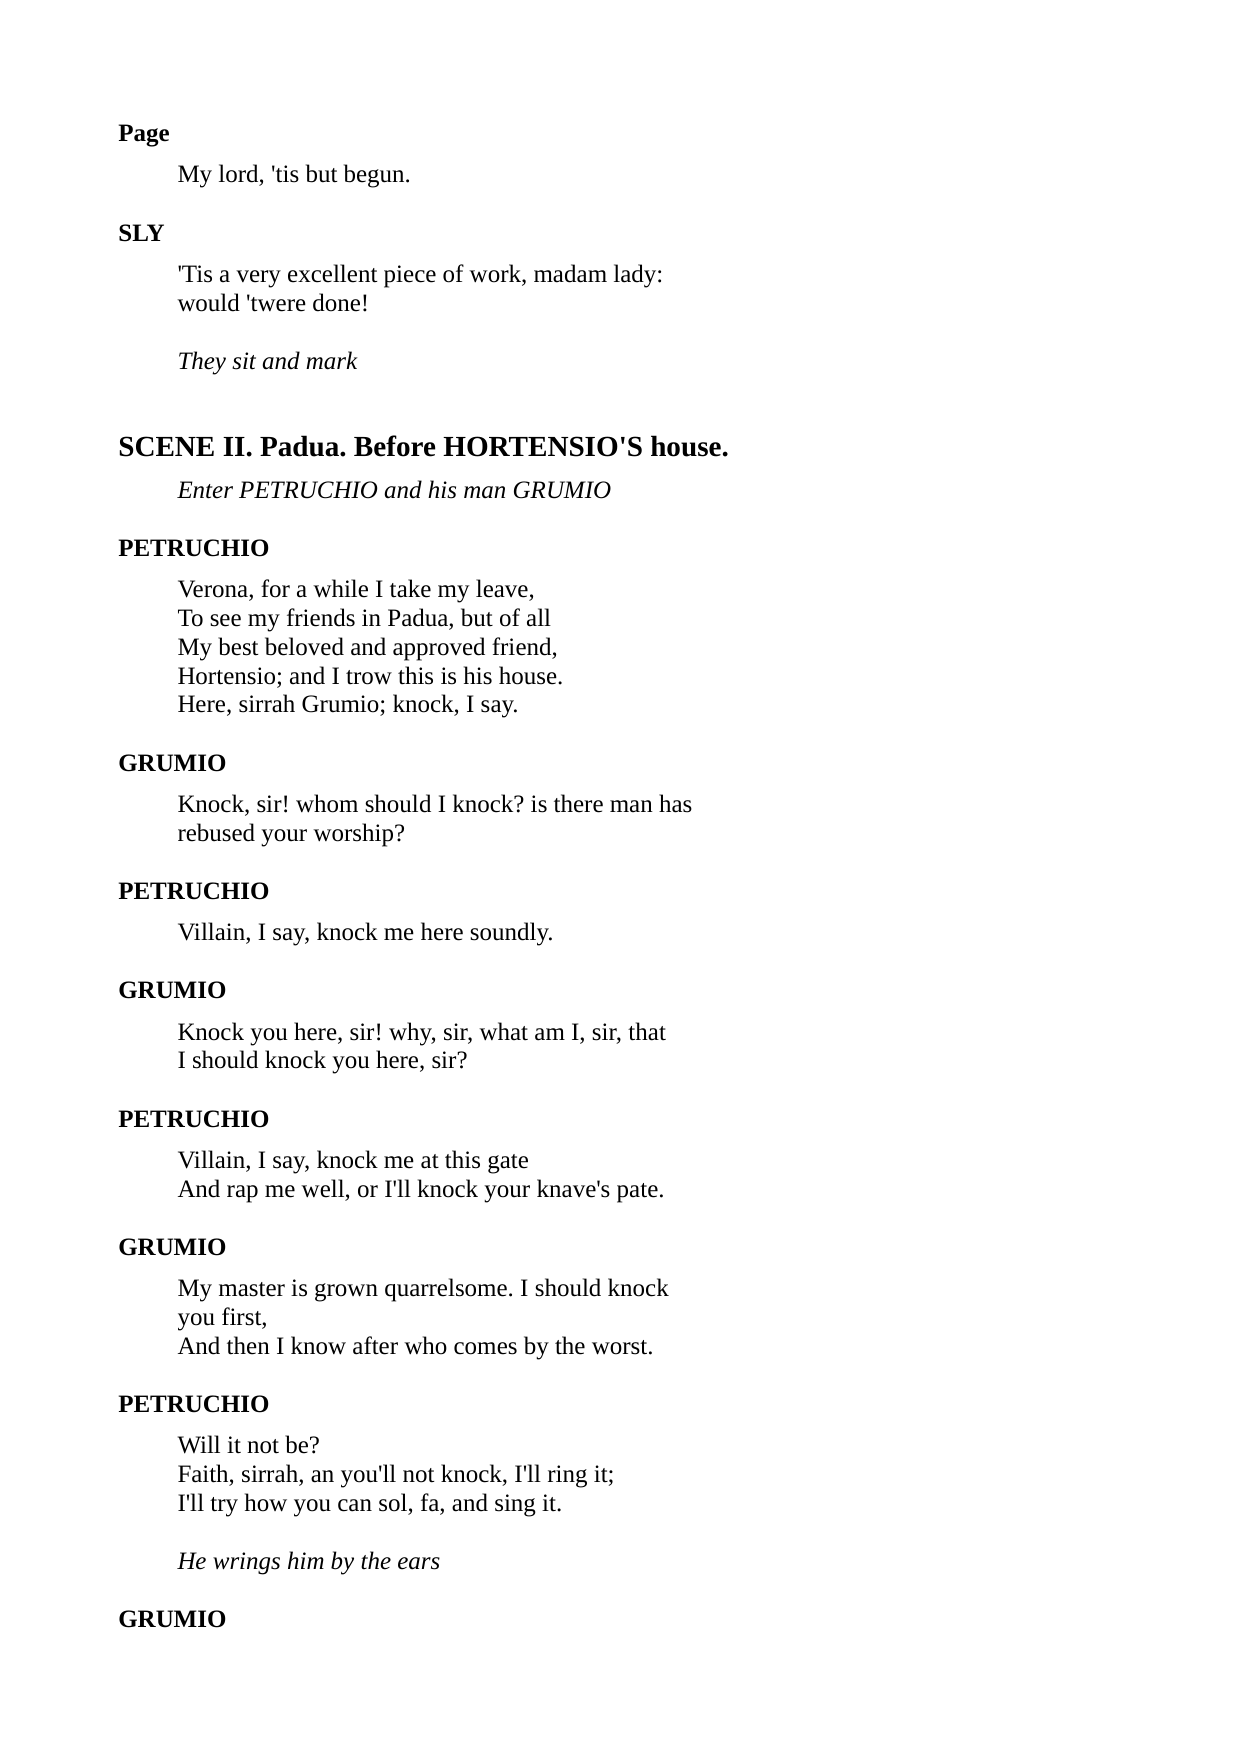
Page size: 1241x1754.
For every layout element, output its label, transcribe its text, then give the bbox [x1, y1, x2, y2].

text They sit and mark [177, 346, 1063, 374]
text PETRUCHIO [118, 533, 1122, 562]
text GRUMIO [118, 1604, 1122, 1633]
text PETRUCHIO [118, 1389, 1122, 1418]
text 'Tis a very excellent piece of work, madam lady: would 'twere done! [177, 259, 1063, 316]
text SLY [118, 218, 1122, 246]
subtitle SCENE II. Padua. Before HORTENSIO'S house. [118, 429, 1122, 463]
text GRUMIO [118, 1232, 1122, 1261]
text Verona, for a while I take my leave, To see my friends in Padua, but of all My best beloved and approved friend, Hortensio; and I trow this is his house. Here, sirrah Grumio; knock, I say. [177, 574, 1063, 718]
text He wrings him by the ears [177, 1546, 1063, 1575]
text Will it not be? Faith, sirrah, an you'll not knock, I'll ring it; I'll try how you can sol, fa, and sing it. [177, 1430, 1063, 1516]
text PETRUCHIO [118, 876, 1122, 905]
text My lord, 'tis but begun. [177, 159, 1063, 188]
text Knock, sir! whom should I knock? is there man has rebused your worship? [177, 789, 1063, 847]
text Knock you here, sir! why, sir, what am I, sir, that I should knock you here, sir? [177, 1017, 1063, 1074]
text Enter PETRUCHIO and his man GRUMIO [177, 475, 1063, 504]
text GRUMIO [118, 748, 1122, 777]
text Villain, I say, knock me here soundly. [177, 917, 1063, 946]
text PETRUCHIO [118, 1104, 1122, 1132]
text My master is grown quarrelsome. I should knock you first, And then I know after who comes by the worst. [177, 1273, 1063, 1359]
text Page [118, 118, 1122, 147]
text Villain, I say, knock me at this gate And rap me well, or I'll knock your knave's pate. [177, 1145, 1063, 1202]
text GRUMIO [118, 976, 1122, 1004]
